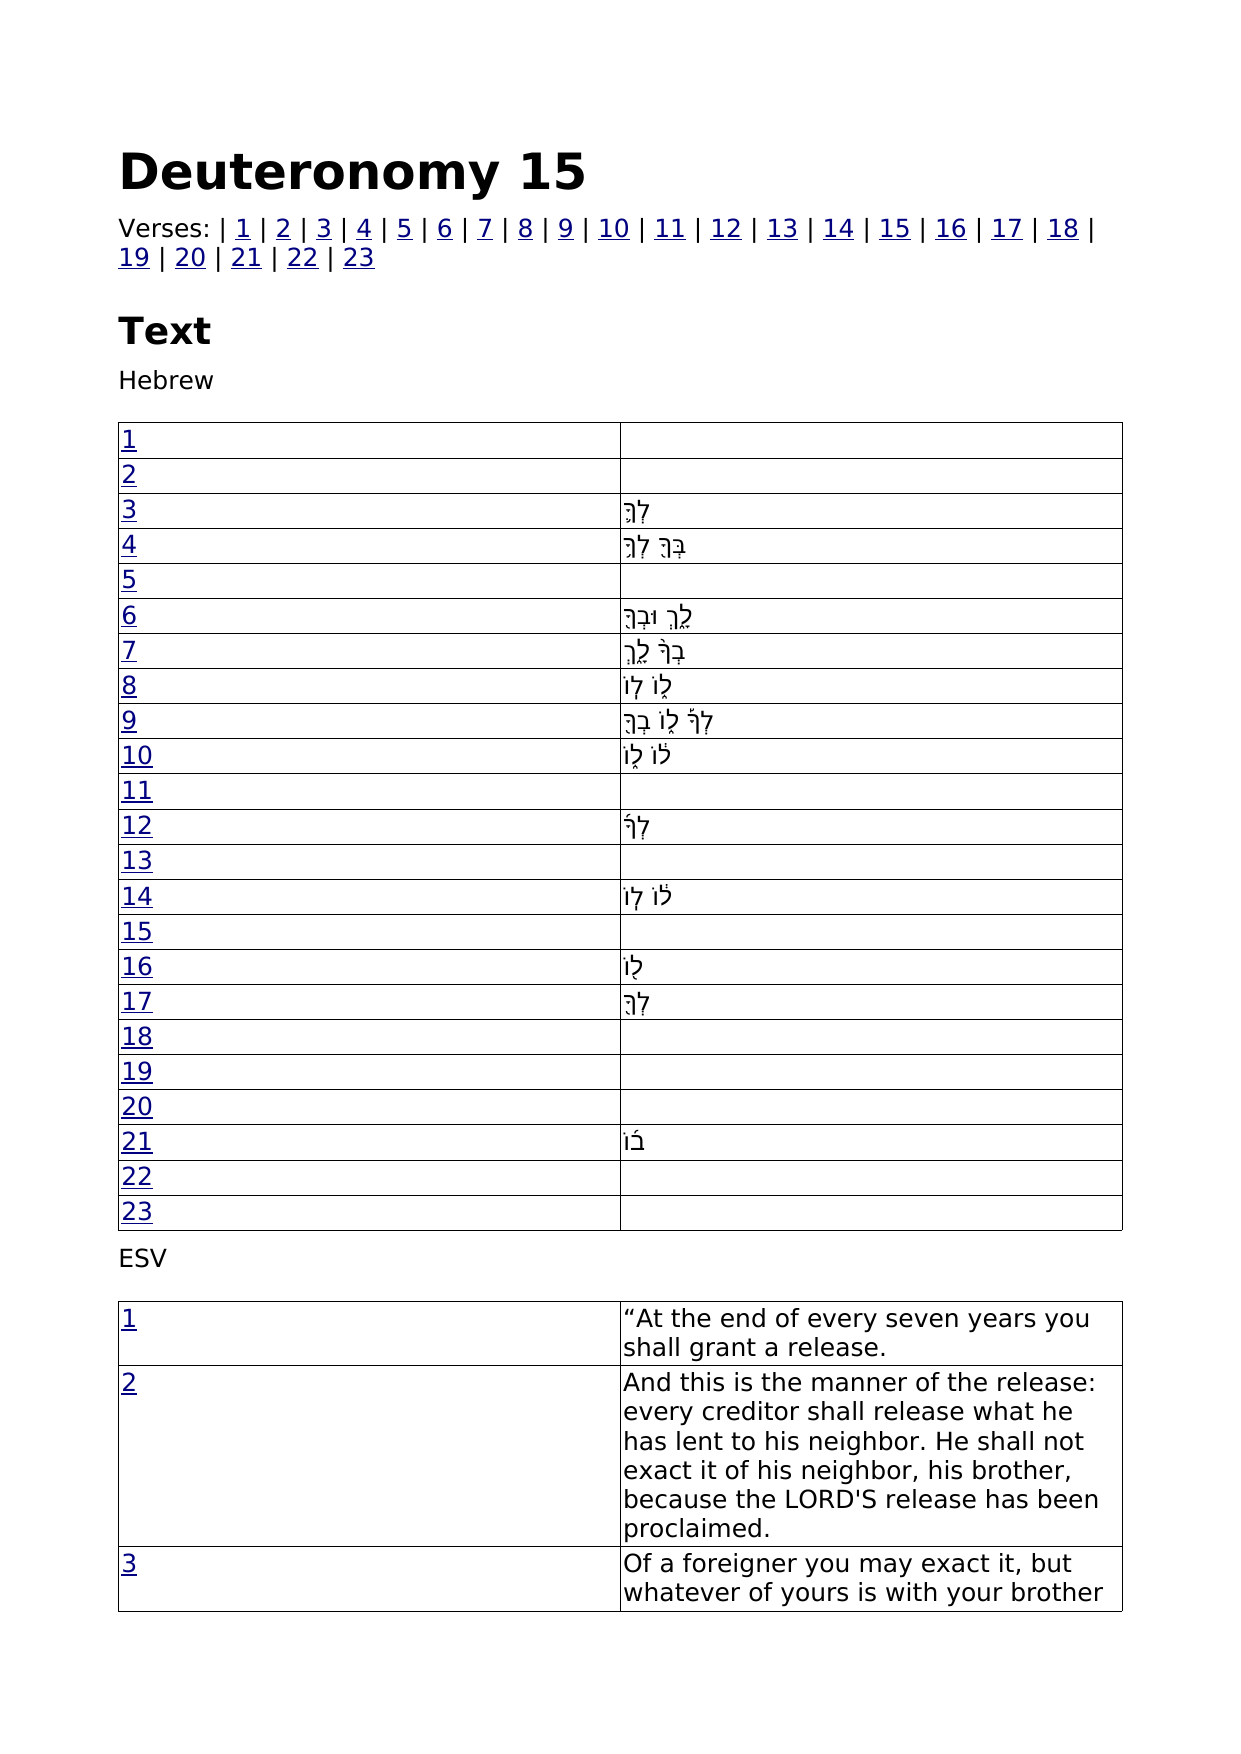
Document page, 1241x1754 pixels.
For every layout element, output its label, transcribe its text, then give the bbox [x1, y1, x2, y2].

table_cell 3 [119, 1547, 620, 1611]
table_cell בְךָ֨ לָ֑ךְ [621, 634, 1122, 668]
table_cell 4 [119, 529, 620, 563]
table_cell 16 [119, 950, 620, 984]
table_cell 5 [119, 564, 620, 598]
table_cell 8 [119, 669, 620, 703]
table_header 1 [119, 1302, 620, 1365]
text Hebrew [118, 366, 1122, 395]
table_cell 21 [119, 1125, 620, 1159]
table_cell [621, 1020, 1122, 1054]
table_cell לָ֑ךְ וּבְךָ֖ [621, 599, 1122, 633]
table_header “At the end of every seven years you shall grant a release. [621, 1302, 1122, 1365]
table_cell 20 [119, 1090, 620, 1124]
table_cell לְךָ֡ ל֑וֹ בְךָ֖ [621, 704, 1122, 738]
table_header [621, 423, 1122, 457]
table_cell [621, 564, 1122, 598]
table_cell And this is the manner of the release: every creditor shall release what he has lent to his neighbor. He shall not exact it of his neighbor, his brother, because the LORD'S release has been proclaimed. [621, 1366, 1122, 1546]
table_cell 3 [119, 494, 620, 528]
table_cell [621, 774, 1122, 808]
table_cell [621, 1055, 1122, 1089]
table_cell [621, 1090, 1122, 1124]
table_cell לְךָ֛ [621, 494, 1122, 528]
table_cell 12 [119, 810, 620, 843]
table_cell 17 [119, 985, 620, 1019]
table_cell 11 [119, 774, 620, 808]
table_cell לְךָ֖ [621, 985, 1122, 1019]
table_cell [621, 1196, 1122, 1230]
table_cell 15 [119, 915, 620, 949]
table_cell בְּךָ֖ לְךָ֥ [621, 529, 1122, 563]
table_cell 22 [119, 1161, 620, 1194]
table_cell [621, 845, 1122, 879]
table_cell ל֔וֹ ל֑וֹ [621, 739, 1122, 773]
table_header 1 [119, 423, 620, 457]
table_cell ל֔וֹ לֽוֹ [621, 880, 1122, 914]
table_cell Of a foreigner you may exact it, but whatever of yours is with your brother [621, 1547, 1122, 1611]
table_cell 6 [119, 599, 620, 633]
table_cell [621, 459, 1122, 492]
table_cell [621, 1161, 1122, 1194]
subtitle Deuteronomy 15 [118, 143, 1122, 201]
text Verses: | 1 | 2 | 3 | 4 | 5 | 6 | 7 | 8 | 9 | 10 | 11 | 12 | 13 | 14 | 15 | 16 | 17 | 18 | 19 | 20 | 21 | 22 | 23 [118, 214, 1122, 272]
table_cell 23 [119, 1196, 620, 1230]
table_cell 2 [119, 459, 620, 492]
table_cell 9 [119, 704, 620, 738]
table_cell 18 [119, 1020, 620, 1054]
table_cell 14 [119, 880, 620, 914]
table_cell [621, 915, 1122, 949]
subtitle Text [118, 310, 1122, 353]
table_cell ב֜וֹ [621, 1125, 1122, 1159]
table_cell 13 [119, 845, 620, 879]
table_cell 7 [119, 634, 620, 668]
table_cell לְךָ֜ [621, 810, 1122, 843]
text ESV [118, 1244, 1122, 1274]
table_cell 10 [119, 739, 620, 773]
table_cell ל֑וֹ לֽוֹ [621, 669, 1122, 703]
table_cell 2 [119, 1366, 620, 1546]
table_cell ל֖וֹ [621, 950, 1122, 984]
table_cell 19 [119, 1055, 620, 1089]
